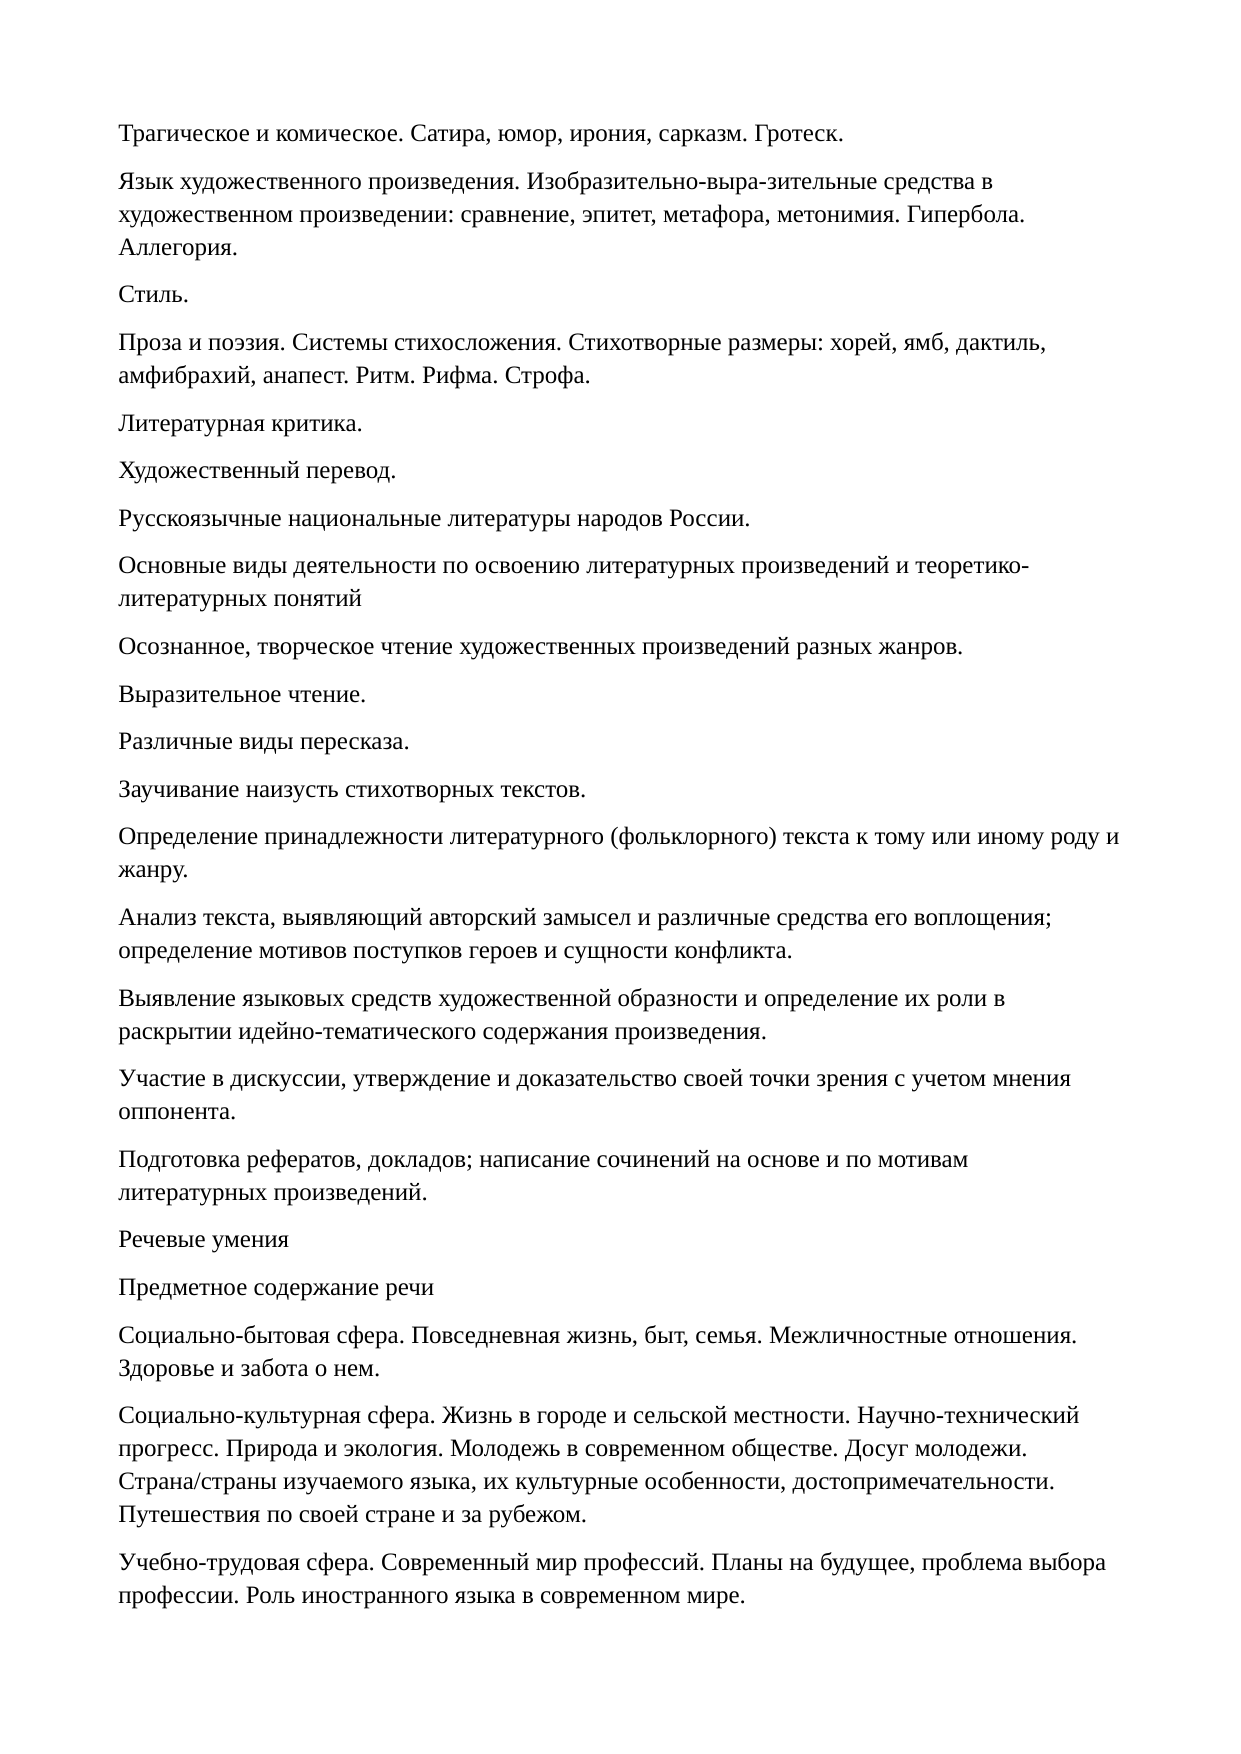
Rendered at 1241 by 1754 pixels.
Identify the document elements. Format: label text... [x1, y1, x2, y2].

text Участие в дискуссии, утверждение и доказательство своей точки зрения с учетом мнения оппонента. [118, 1063, 1122, 1125]
text Проза и поэзия. Системы стихосложения. Стихотворные размеры: хорей, ямб, дактиль, амфибрахий, анапест. Ритм. Рифма. Строфа. [118, 327, 1122, 389]
text Литературная критика. [118, 408, 1122, 436]
text Анализ текста, выявляющий авторский замысел и различные средства его воплощения; определение мотивов поступков героев и сущности конфликта. [118, 902, 1122, 964]
text Выразительное чтение. [118, 679, 1122, 707]
text Подготовка рефератов, докладов; написание сочинений на основе и по мотивам литературных произведений. [118, 1144, 1122, 1206]
text Стиль. [118, 279, 1122, 308]
text Основные виды деятельности по освоению литературных произведений и теоретико-литературных понятий [118, 550, 1122, 612]
text Социально-бытовая сфера. Повседневная жизнь, быт, семья. Межличностные отношения. Здоровье и забота о нем. [118, 1320, 1122, 1382]
text Художественный перевод. [118, 455, 1122, 484]
text Социально-культурная сфера. Жизнь в городе и сельской местности. Научно-технический прогресс. Природа и экология. Молодежь в современном обществе. Досуг молодежи. Страна/страны изучаемого языка, их культурные особенности, достопримечательности. Путешествия по своей стране и за рубежом. [118, 1400, 1122, 1528]
text Осознанное, творческое чтение художественных произведений разных жанров. [118, 631, 1122, 660]
text Заучивание наизусть стихотворных текстов. [118, 774, 1122, 803]
text Предметное содержание речи [118, 1272, 1122, 1301]
text Трагическое и комическое. Сатира, юмор, ирония, сарказм. Гротеск. [118, 118, 1122, 147]
text Определение принадлежности литературного (фольклорного) текста к тому или иному роду и жанру. [118, 821, 1122, 883]
text Учебно-трудовая сфера. Современный мир профессий. Планы на будущее, проблема выбора профессии. Роль иностранного языка в современном мире. [118, 1547, 1122, 1609]
text Русскоязычные национальные литературы народов России. [118, 503, 1122, 532]
text Различные виды пересказа. [118, 726, 1122, 755]
text Язык художественного произведения. Изобразительно-выра-зительные средства в художественном произведении: сравнение, эпитет, метафора, метонимия. Гипербола. Аллегория. [118, 166, 1122, 261]
text Речевые умения [118, 1224, 1122, 1253]
text Выявление языковых средств художественной образности и определение их роли в раскрытии идейно-тематического содержания произведения. [118, 983, 1122, 1044]
